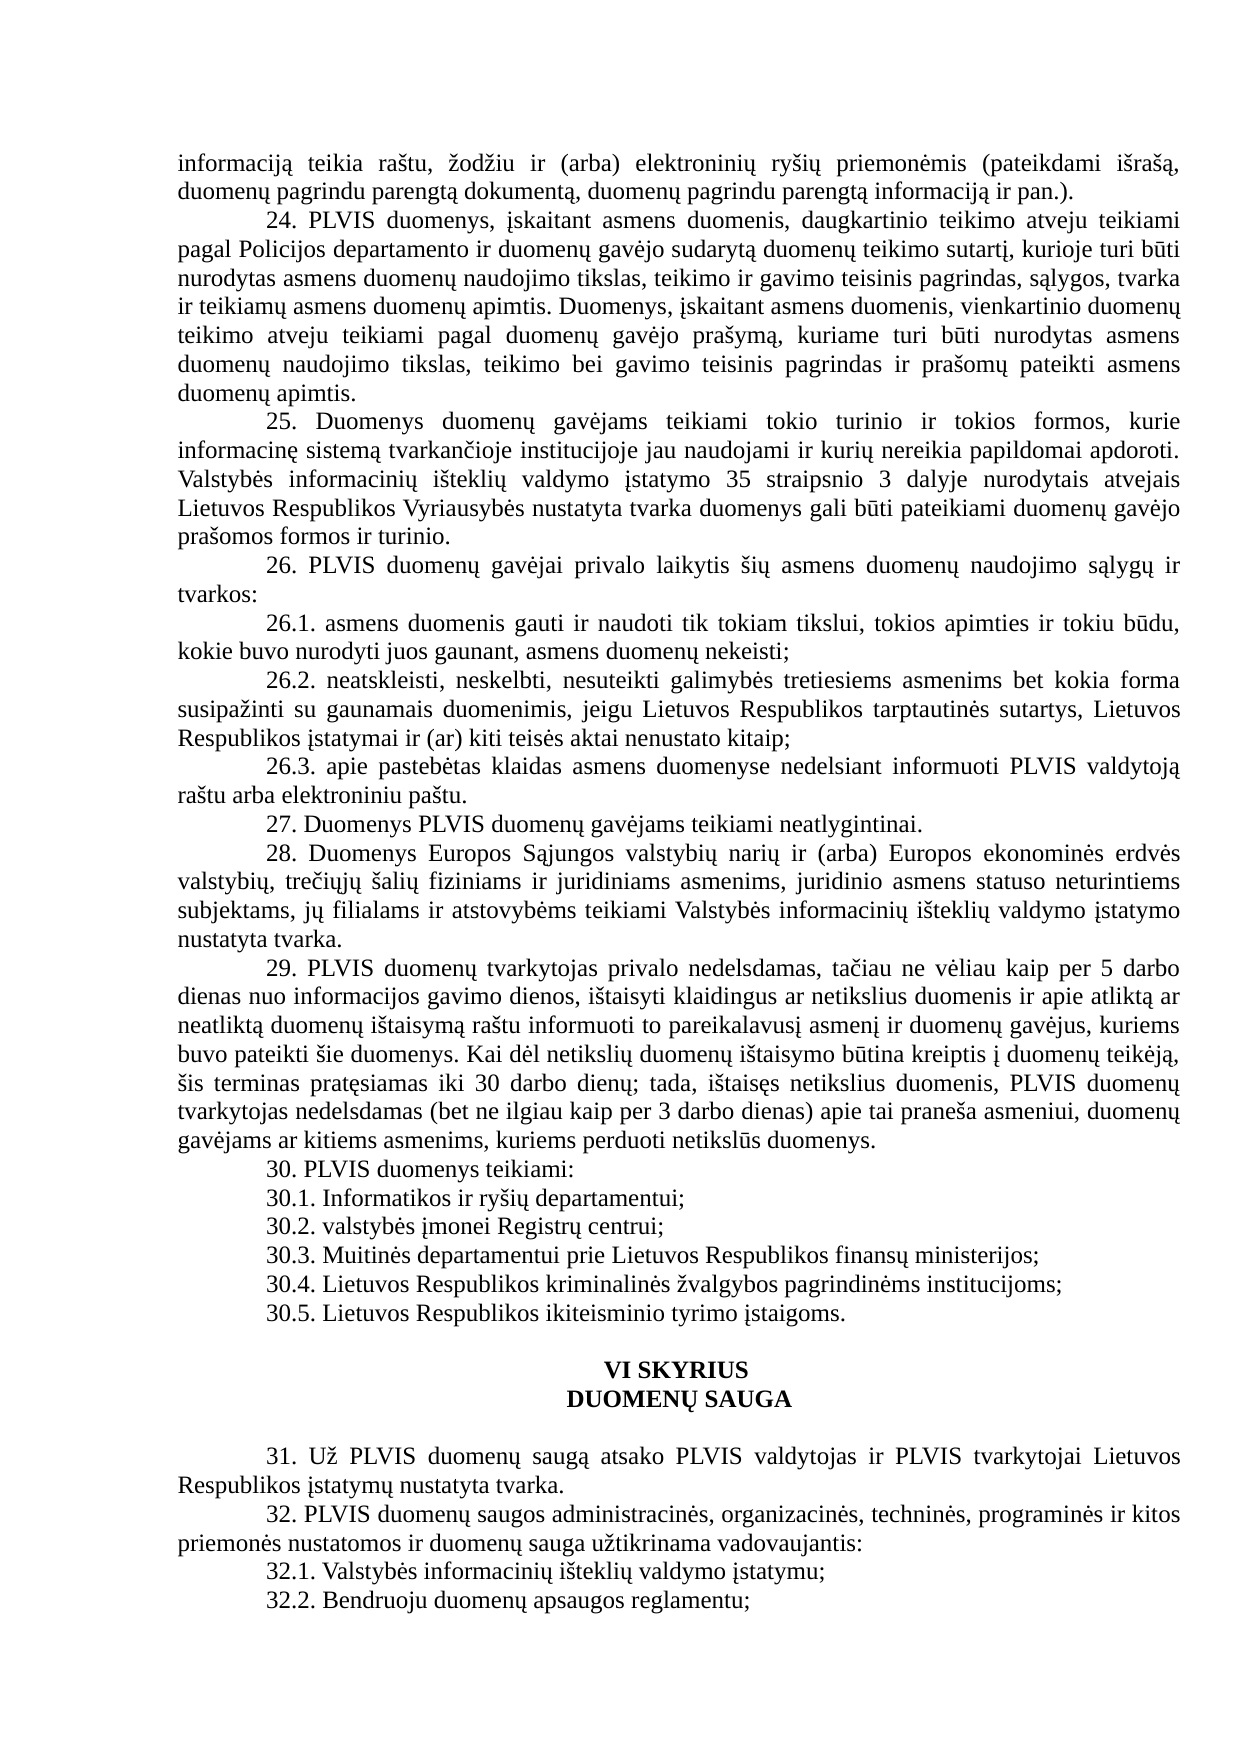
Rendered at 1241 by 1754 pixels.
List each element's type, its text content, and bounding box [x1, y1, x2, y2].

text 30.2. valstybės įmonei Registrų centrui; [177, 1211, 1181, 1240]
text 26.1. asmens duomenis gauti ir naudoti tik tokiam tikslui, tokios apimties ir tokiu būdu, kokie buvo nurodyti juos gaunant, asmens duomenų nekeisti; [177, 608, 1181, 665]
text 32.2. Bendruoju duomenų apsaugos reglamentu; [177, 1585, 1181, 1614]
text 30. PLVIS duomenys teikiami: [177, 1154, 1181, 1183]
text 26. PLVIS duomenų gavėjai privalo laikytis šių asmens duomenų naudojimo sąlygų ir tvarkos: [177, 550, 1181, 608]
text 30.1. Informatikos ir ryšių departamentui; [177, 1183, 1181, 1211]
text VI SKYRIUS [177, 1355, 1181, 1384]
text 27. Duomenys PLVIS duomenų gavėjams teikiami neatlygintinai. [177, 809, 1181, 838]
text 26.3. apie pastebėtas klaidas asmens duomenyse nedelsiant informuoti PLVIS valdytoją raštu arba elektroniniu paštu. [177, 751, 1181, 809]
text 32.1. Valstybės informacinių išteklių valdymo įstatymu; [177, 1556, 1181, 1585]
text 24. PLVIS duomenys, įskaitant asmens duomenis, daugkartinio teikimo atveju teikiami pagal Policijos departamento ir duomenų gavėjo sudarytą duomenų teikimo sutartį, kurioje turi būti nurodytas asmens duomenų naudojimo tikslas, teikimo ir gavimo teisinis pagrindas, sąlygos, tvarka ir teikiamų asmens duomenų apimtis. Duomenys, įskaitant asmens duomenis, vienkartinio duomenų teikimo atveju teikiami pagal duomenų gavėjo prašymą, kuriame turi būti nurodytas asmens duomenų naudojimo tikslas, teikimo bei gavimo teisinis pagrindas ir prašomų pateikti asmens duomenų apimtis. [177, 205, 1181, 406]
text 32. PLVIS duomenų saugos administracinės, organizacinės, techninės, programinės ir kitos priemonės nustatomos ir duomenų sauga užtikrinama vadovaujantis: [177, 1499, 1181, 1556]
text 26.2. neatskleisti, neskelbti, nesuteikti galimybės tretiesiems asmenims bet kokia forma susipažinti su gaunamais duomenimis, jeigu Lietuvos Respublikos tarptautinės sutartys, Lietuvos Respublikos įstatymai ir (ar) kiti teisės aktai nenustato kitaip; [177, 665, 1181, 751]
text 30.3. Muitinės departamentui prie Lietuvos Respublikos finansų ministerijos; [177, 1240, 1181, 1269]
text 29. PLVIS duomenų tvarkytojas privalo nedelsdamas, tačiau ne vėliau kaip per 5 darbo dienas nuo informacijos gavimo dienos, ištaisyti klaidingus ar netikslius duomenis ir apie atliktą ar neatliktą duomenų ištaisymą raštu informuoti to pareikalavusį asmenį ir duomenų gavėjus, kuriems buvo pateikti šie duomenys. Kai dėl netikslių duomenų ištaisymo būtina kreiptis į duomenų teikėją, šis terminas pratęsiamas iki 30 darbo dienų; tada, ištaisęs netikslius duomenis, PLVIS duomenų tvarkytojas nedelsdamas (bet ne ilgiau kaip per 3 darbo dienas) apie tai praneša asmeniui, duomenų gavėjams ar kitiems asmenims, kuriems perduoti netikslūs duomenys. [177, 953, 1181, 1154]
text 25. Duomenys duomenų gavėjams teikiami tokio turinio ir tokios formos, kurie informacinę sistemą tvarkančioje institucijoje jau naudojami ir kurių nereikia papildomai apdoroti. Valstybės informacinių išteklių valdymo įstatymo 35 straipsnio 3 dalyje nurodytais atvejais Lietuvos Respublikos Vyriausybės nustatyta tvarka duomenys gali būti pateikiami duomenų gavėjo prašomos formos ir turinio. [177, 406, 1181, 550]
text DUOMENŲ SAUGA [177, 1384, 1181, 1413]
text 28. Duomenys Europos Sąjungos valstybių narių ir (arba) Europos ekonominės erdvės valstybių, trečiųjų šalių fiziniams ir juridiniams asmenims, juridinio asmens statuso neturintiems subjektams, jų filialams ir atstovybėms teikiami Valstybės informacinių išteklių valdymo įstatymo nustatyta tvarka. [177, 838, 1181, 953]
text 30.4. Lietuvos Respublikos kriminalinės žvalgybos pagrindinėms institucijoms; [177, 1269, 1181, 1298]
text informaciją teikia raštu, žodžiu ir (arba) elektroninių ryšių priemonėmis (pateikdami išrašą, duomenų pagrindu parengtą dokumentą, duomenų pagrindu parengtą informaciją ir pan.). [177, 148, 1181, 205]
text 31. Už PLVIS duomenų saugą atsako PLVIS valdytojas ir PLVIS tvarkytojai Lietuvos Respublikos įstatymų nustatyta tvarka. [177, 1441, 1181, 1499]
text 30.5. Lietuvos Respublikos ikiteisminio tyrimo įstaigoms. [177, 1298, 1181, 1326]
